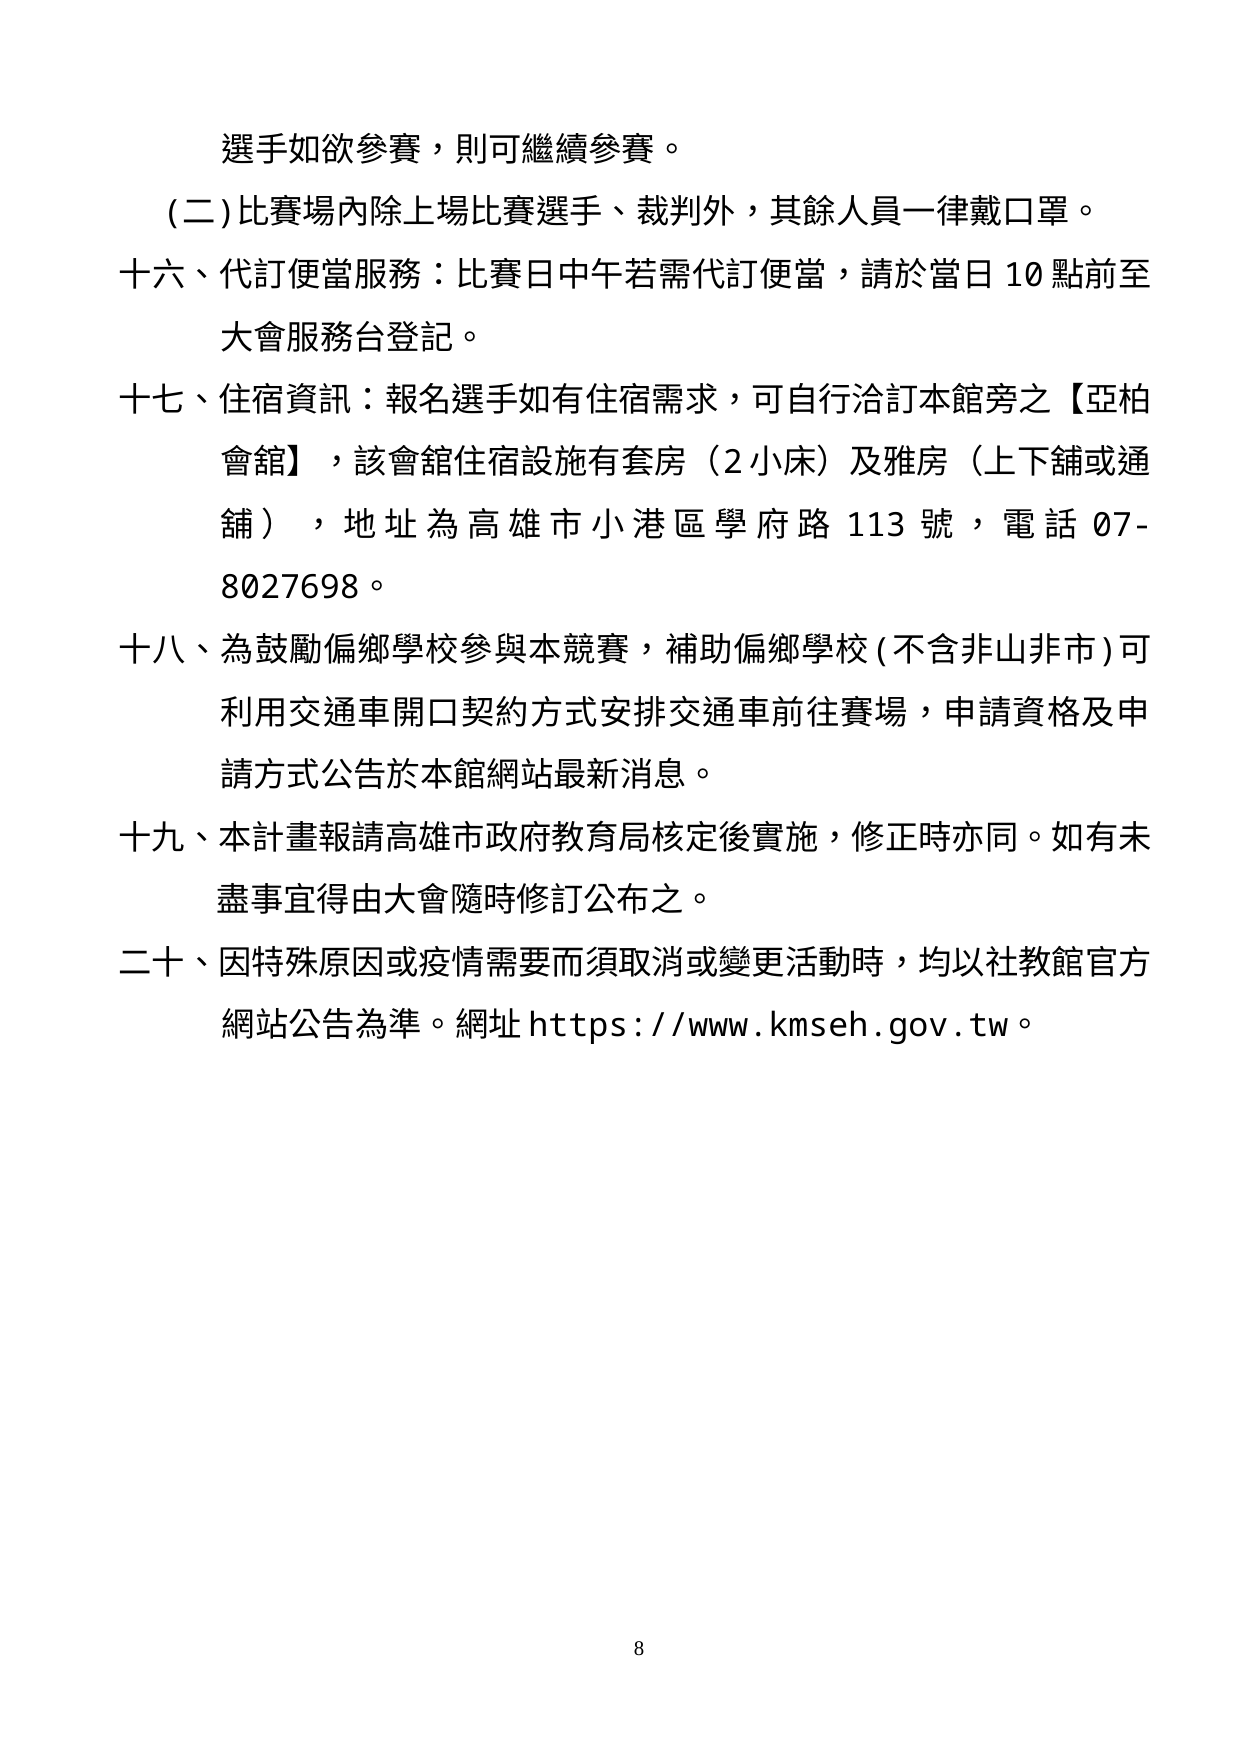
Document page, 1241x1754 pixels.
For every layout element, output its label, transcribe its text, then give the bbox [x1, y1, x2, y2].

text 二十、因特殊原因或疫情需要而須取消或變更活動時，均以社教館官方網站公告為準。網址https://www.kmseh.gov.tw。 [118, 918, 1152, 1043]
text 十九、本計畫報請高雄市政府教育局核定後實施，修正時亦同。如有未盡事宜得由大會隨時修訂公布之。 [118, 793, 1152, 918]
text (二)比賽場內除上場比賽選手、裁判外，其餘人員一律戴口罩。 [162, 168, 1152, 230]
text 十六、代訂便當服務：比賽日中午若需代訂便當，請於當日10點前至大會服務台登記。 [118, 230, 1152, 355]
text 十八、為鼓勵偏鄉學校參與本競賽，補助偏鄉學校(不含非山非市)可利用交通車開口契約方式安排交通車前往賽場，申請資格及申請方式公告於本館網站最新消息。 [118, 605, 1152, 793]
text 十七、住宿資訊：報名選手如有住宿需求，可自行洽訂本館旁之【亞柏會舘】，該會舘住宿設施有套房（2小床）及雅房（上下舖或通舖），地址為高雄市小港區學府路113號，電話07-8027698。 [118, 355, 1152, 605]
text 選手如欲參賽，則可繼續參賽。 [162, 105, 1152, 168]
